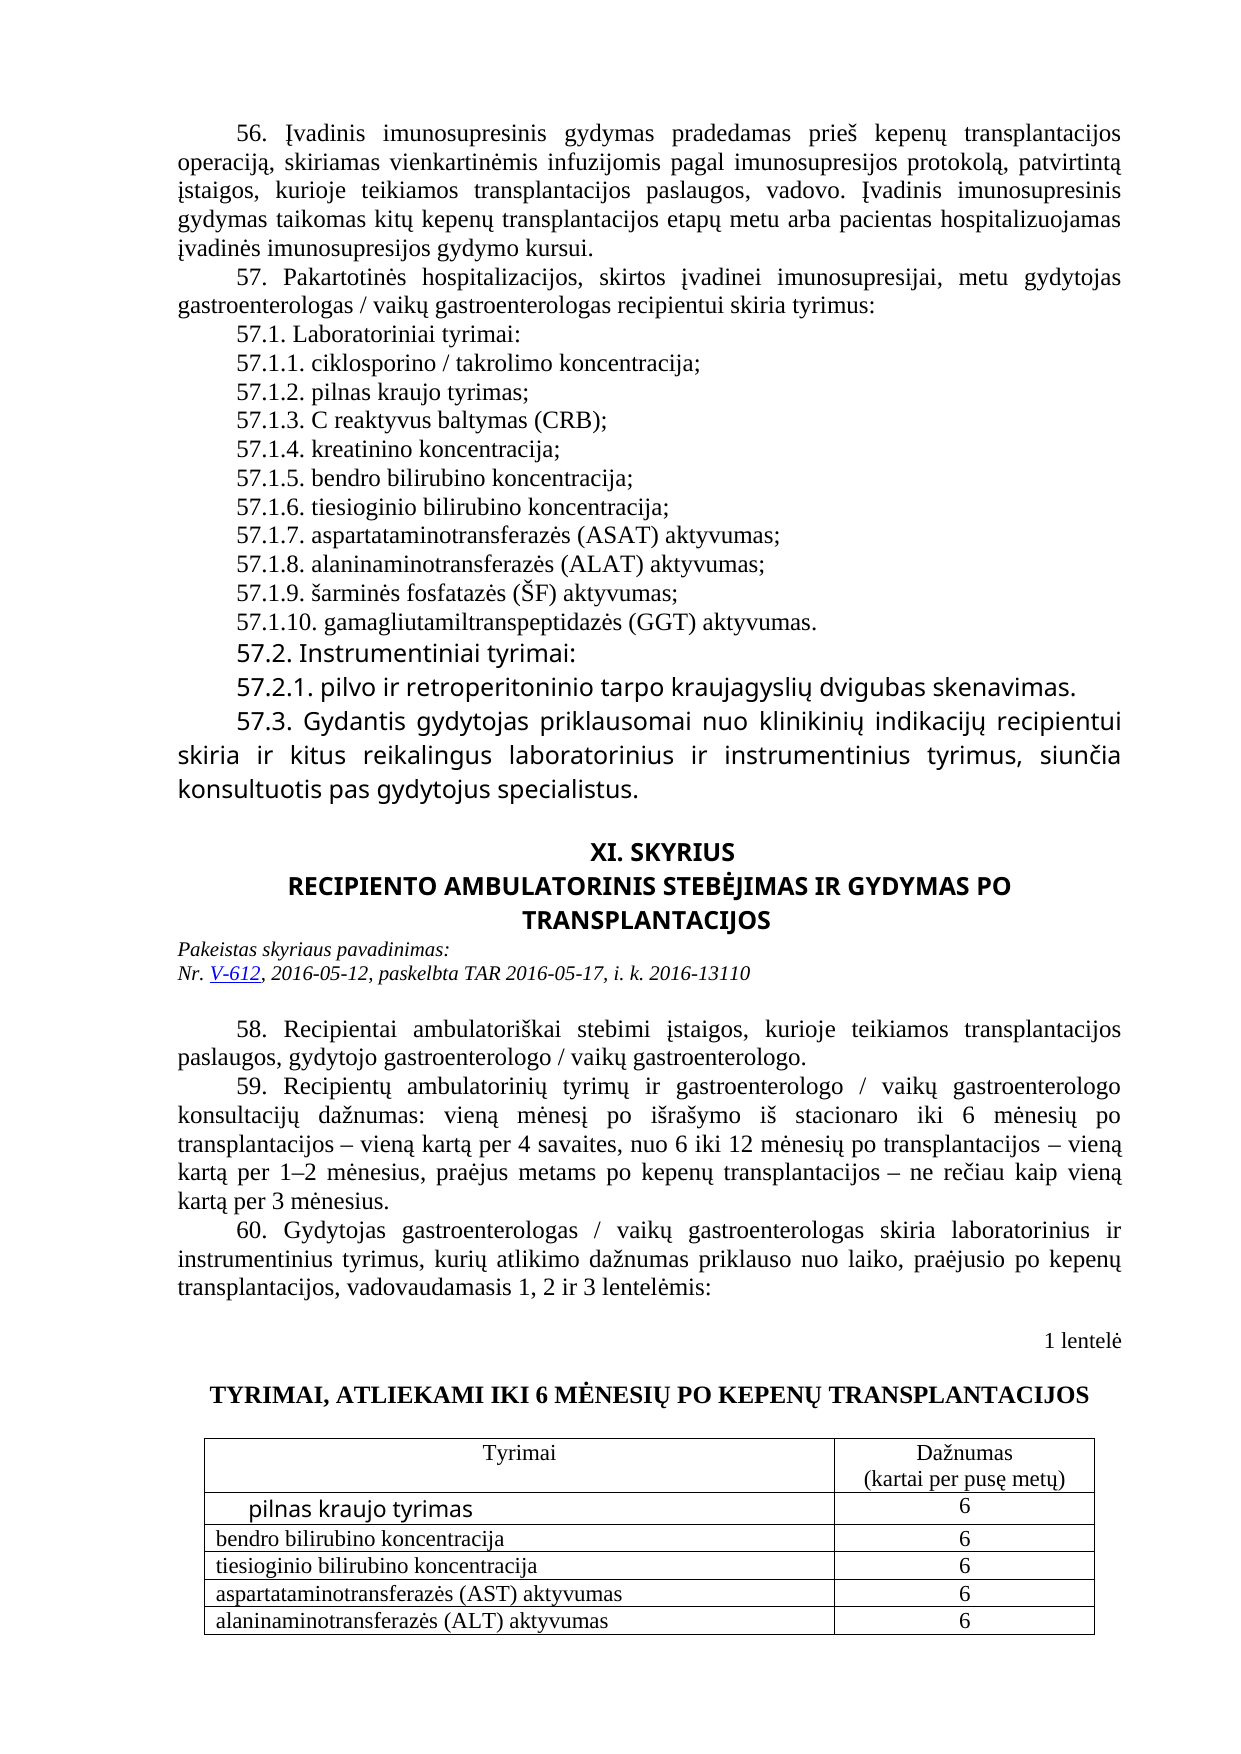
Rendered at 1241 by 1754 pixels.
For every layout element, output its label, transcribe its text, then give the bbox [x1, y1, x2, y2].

text 1 lentelė [327, 1328, 1122, 1354]
text 57.1. Laboratoriniai tyrimai: [177, 319, 1122, 348]
text XI. SKYRIUS RECIPIENTO AMBULATORINIS STEBĖJIMAS IR GYDYMAS PO TRANSPLANTACIJOS [177, 835, 1122, 937]
text 57.2. Instrumentiniai tyrimai: [177, 636, 1122, 670]
text 57.1.2. pilnas kraujo tyrimas; [177, 377, 1122, 406]
text 57.2.1. pilvo ir retroperitoninio tarpo kraujagyslių dvigubas skenavimas. [177, 670, 1122, 704]
text 57.1.7. aspartataminotransferazės (ASAT) aktyvumas; [177, 521, 1122, 549]
table_cell alaninaminotransferazės (ALT) aktyvumas [205, 1607, 834, 1633]
table_cell 6 [835, 1580, 1094, 1606]
text 57.1.10. gamagliutamiltranspeptidazės (GGT) aktyvumas. [177, 607, 1122, 636]
text 57.1.9. šarminės fosfatazės (ŠF) aktyvumas; [177, 578, 1122, 607]
text 59. Recipientų ambulatorinių tyrimų ir gastroenterologo / vaikų gastroenterologo konsultacijų dažnumas: vieną mėnesį po išrašymo iš stacionaro iki 6 mėnesių po transplantacijos – vieną kartą per 4 savaites, nuo 6 iki 12 mėnesių po transplantacijos – vieną kartą per 1–2 mėnesius, praėjus metams po kepenų transplantacijos – ne rečiau kaip vieną kartą per 3 mėnesius. [177, 1071, 1122, 1215]
text 60. Gydytojas gastroenterologas / vaikų gastroenterologas skiria laboratorinius ir instrumentinius tyrimus, kurių atlikimo dažnumas priklauso nuo laiko, praėjusio po kepenų transplantacijos, vadovaudamasis 1, 2 ir 3 lentelėmis: [177, 1215, 1122, 1301]
table_header Dažnumas (kartai per pusę metų) [835, 1439, 1094, 1492]
text 57.1.5. bendro bilirubino koncentracija; [177, 463, 1122, 492]
text 57.1.6. tiesioginio bilirubino koncentracija; [177, 492, 1122, 521]
text 57.1.8. alaninaminotransferazės (ALAT) aktyvumas; [177, 549, 1122, 578]
table_cell 6 [835, 1525, 1094, 1551]
table_cell 6 [835, 1607, 1094, 1633]
table_cell tiesioginio bilirubino koncentracija [205, 1552, 834, 1579]
text 56. Įvadinis imunosupresinis gydymas pradedamas prieš kepenų transplantacijos operaciją, skiriamas vienkartinėmis infuzijomis pagal imunosupresijos protokolą, patvirtintą įstaigos, kurioje teikiamos transplantacijos paslaugos, vadovo. Įvadinis imunosupresinis gydymas taikomas kitų kepenų transplantacijos etapų metu arba pacientas hospitalizuojamas įvadinės imunosupresijos gydymo kursui. [177, 118, 1122, 262]
table_cell 6 [835, 1493, 1094, 1524]
text 57.3. Gydantis gydytojas priklausomai nuo klinikinių indikacijų recipientui skiria ir kitus reikalingus laboratorinius ir instrumentinius tyrimus, siunčia konsultuotis pas gydytojus specialistus. [177, 704, 1122, 806]
text Nr. V-612, 2016-05-12, paskelbta TAR 2016-05-17, i. k. 2016-13110 [177, 961, 1122, 985]
table_cell aspartataminotransferazės (AST) aktyvumas [205, 1580, 834, 1606]
text 57.1.3. C reaktyvus baltymas (CRB); [177, 406, 1122, 434]
text 57. Pakartotinės hospitalizacijos, skirtos įvadinei imunosupresijai, metu gydytojas gastroenterologas / vaikų gastroenterologas recipientui skiria tyrimus: [177, 262, 1122, 319]
text TYRIMAI, ATLIEKAMI IKI 6 MĖNESIŲ PO KEPENŲ TRANSPLANTACIJOS [177, 1380, 1122, 1409]
table_cell 6 [835, 1552, 1094, 1579]
text 57.1.4. kreatinino koncentracija; [177, 434, 1122, 463]
text Pakeistas skyriaus pavadinimas: [177, 937, 1122, 961]
table_cell pilnas kraujo tyrimas [205, 1493, 834, 1524]
table_header Tyrimai [205, 1439, 834, 1492]
text 58. Recipientai ambulatoriškai stebimi įstaigos, kurioje teikiamos transplantacijos paslaugos, gydytojo gastroenterologo / vaikų gastroenterologo. [177, 1014, 1122, 1071]
text 57.1.1. ciklosporino / takrolimo koncentracija; [177, 348, 1122, 377]
table_cell bendro bilirubino koncentracija [205, 1525, 834, 1551]
